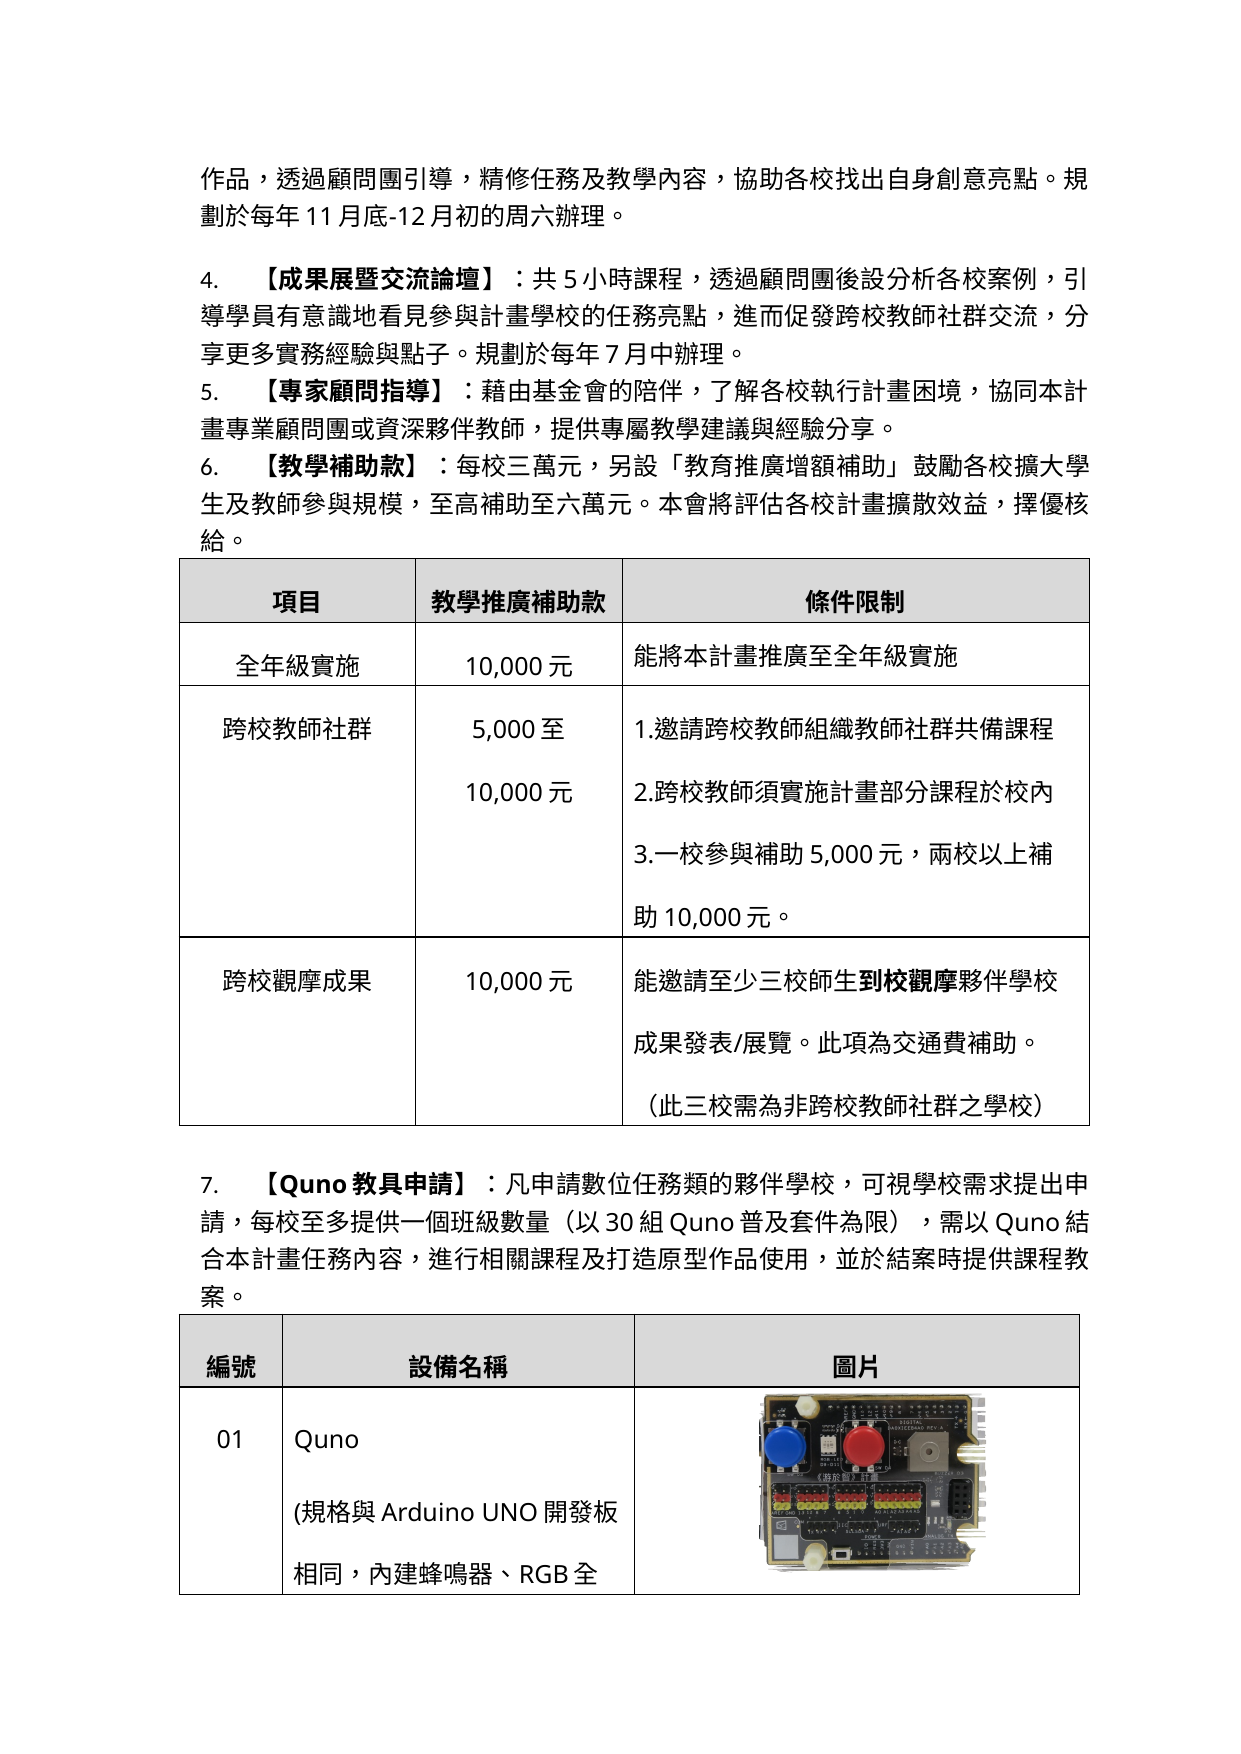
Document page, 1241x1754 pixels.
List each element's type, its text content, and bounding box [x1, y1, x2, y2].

table_cell 01 [180, 1388, 282, 1594]
table_header 圖片 [635, 1315, 1079, 1386]
list 作品，透過顧問團引導，精修任務及教學內容，協助各校找出自身創意亮點。規劃於每年11月底-12月初的周六辦理。 [200, 158, 1090, 233]
table_cell Quno (規格與Arduino UNO開發板相同，內建蜂鳴器、RGB全 [283, 1388, 634, 1594]
table_cell 10,000元 [416, 938, 622, 1125]
table_header 項目 [180, 559, 415, 622]
list 【教學補助款】：每校三萬元，另設「教育推廣增額補助」鼓勵各校擴大學生及教師參與規模，至高補助至六萬元。本會將評估各校計畫擴散效益，擇優核給。 [200, 446, 1090, 558]
table_header 條件限制 [623, 559, 1089, 622]
table_cell 全年級實施 [180, 623, 415, 685]
table_cell 5,000至 10,000元 [416, 686, 622, 936]
table_header 教學推廣補助款 [416, 559, 622, 622]
table_cell 跨校教師社群 [180, 686, 415, 936]
table_cell [635, 1388, 1079, 1594]
table_cell 能將本計畫推廣至全年級實施 [623, 623, 1089, 685]
table_header 編號 [180, 1315, 282, 1386]
table_cell 跨校觀摩成果 [180, 938, 415, 1125]
table_header 設備名稱 [283, 1315, 634, 1386]
list 【專家顧問指導】：藉由基金會的陪伴，了解各校執行計畫困境，協同本計畫專業顧問團或資深夥伴教師，提供專屬教學建議與經驗分享。 [200, 371, 1090, 446]
table_cell 能邀請至少三校師生到校觀摩夥伴學校成果發表/展覽。此項為交通費補助。 （此三校需為非跨校教師社群之學校） [623, 938, 1089, 1125]
list 【Quno教具申請】：凡申請數位任務類的夥伴學校，可視學校需求提出申請，每校至多提供一個班級數量（以30組Quno普及套件為限），需以Quno結合本計畫任務內容，進行相關課程及打造原型作品使用，並於結案時提供課程教案。 [200, 1163, 1090, 1313]
table_cell 1.邀請跨校教師組織教師社群共備課程 2.跨校教師須實施計畫部分課程於校內3.一校參與補助5,000元，兩校以上補助10,000元。 [623, 686, 1089, 936]
list 【成果展暨交流論壇】：共5小時課程，透過顧問團後設分析各校案例，引導學員有意識地看見參與計畫學校的任務亮點，進而促發跨校教師社群交流，分享更多實務經驗與點子。規劃於每年7月中辦理。 [200, 258, 1090, 371]
table_cell 10,000元 [416, 623, 622, 685]
